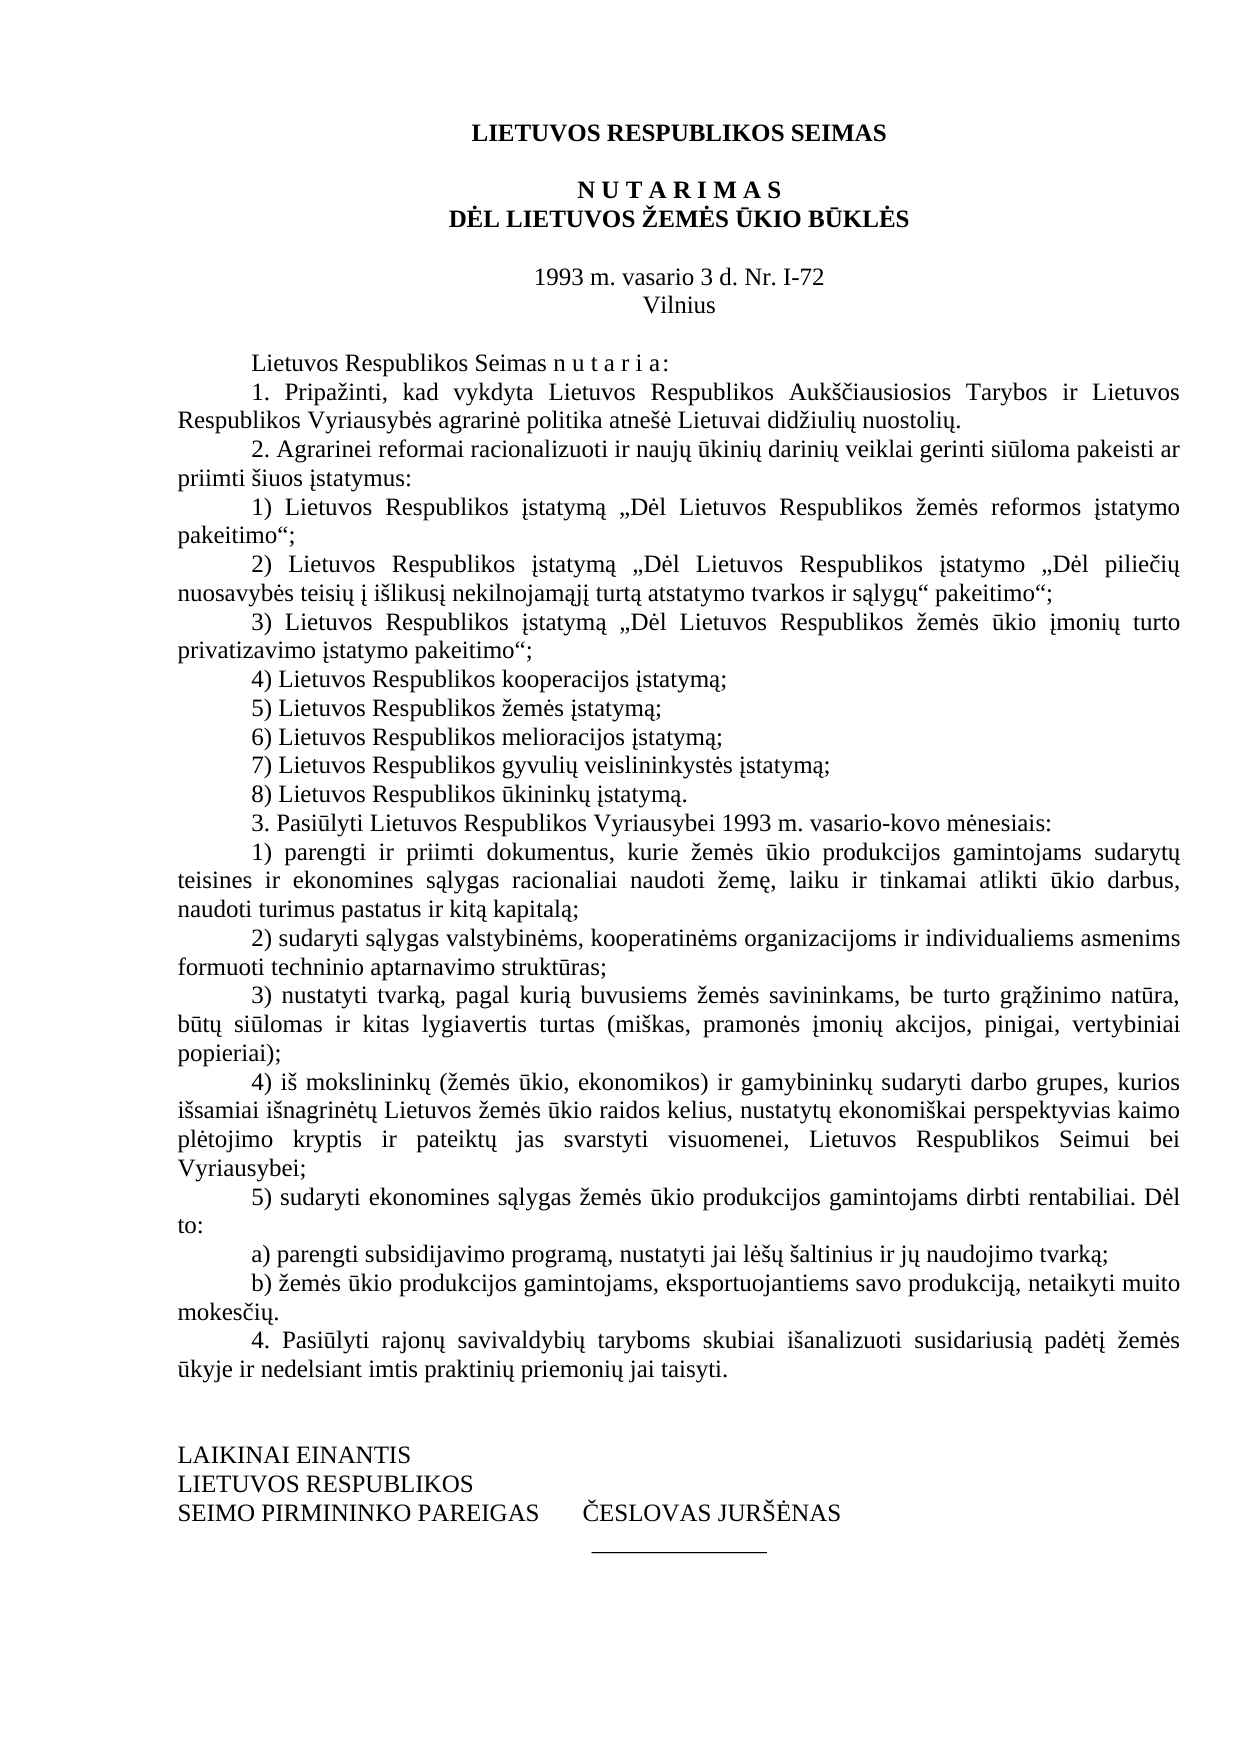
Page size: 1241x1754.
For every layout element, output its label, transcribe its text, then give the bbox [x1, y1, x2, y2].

text Vilnius [177, 291, 1181, 319]
text 4) iš mokslininkų (žemės ūkio, ekonomikos) ir gamybininkų sudaryti darbo grupes, kurios išsamiai išnagrinėtų Lietuvos žemės ūkio raidos kelius, nustatytų ekonomiškai perspektyvias kaimo plėtojimo kryptis ir pateiktų jas svarstyti visuomenei, Lietuvos Respublikos Seimui bei Vyriausybei; [177, 1067, 1181, 1182]
text Lietuvos Respublikos Seimas nutaria: [177, 348, 1181, 377]
text ______________ [177, 1527, 1181, 1556]
text 4. Pasiūlyti rajonų savivaldybių taryboms skubiai išanalizuoti susidariusią padėtį žemės ūkyje ir nedelsiant imtis praktinių priemonių jai taisyti. [177, 1326, 1181, 1383]
text LAIKINAI EINANTIS [177, 1441, 1181, 1469]
text 3. Pasiūlyti Lietuvos Respublikos Vyriausybei 1993 m. vasario-kovo mėnesiais: [177, 808, 1181, 837]
text 1) Lietuvos Respublikos įstatymą „Dėl Lietuvos Respublikos žemės reformos įstatymo pakeitimo“; [177, 492, 1181, 549]
text 1) parengti ir priimti dokumentus, kurie žemės ūkio produkcijos gamintojams sudarytų teisines ir ekonomines sąlygas racionaliai naudoti žemę, laiku ir tinkamai atlikti ūkio darbus, naudoti turimus pastatus ir kitą kapitalą; [177, 837, 1181, 923]
text 1993 m. vasario 3 d. Nr. I-72 [177, 262, 1181, 291]
text N U T A R I M A S [177, 176, 1181, 204]
text DĖL LIETUVOS ŽEMĖS ŪKIO BŪKLĖS [177, 204, 1181, 233]
text 2. Agrarinei reformai racionalizuoti ir naujų ūkinių darinių veiklai gerinti siūloma pakeisti ar priimti šiuos įstatymus: [177, 434, 1181, 492]
text 5) sudaryti ekonomines sąlygas žemės ūkio produkcijos gamintojams dirbti rentabiliai. Dėl to: [177, 1182, 1181, 1239]
text 6) Lietuvos Respublikos melioracijos įstatymą; [177, 722, 1181, 751]
text LIETUVOS RESPUBLIKOS SEIMAS [177, 118, 1181, 147]
text b) žemės ūkio produkcijos gamintojams, eksportuojantiems savo produkciją, netaikyti muito mokesčių. [177, 1268, 1181, 1326]
text 4) Lietuvos Respublikos kooperacijos įstatymą; [177, 664, 1181, 693]
text 5) Lietuvos Respublikos žemės įstatymą; [177, 693, 1181, 722]
text LIETUVOS RESPUBLIKOS [177, 1469, 1181, 1498]
text 8) Lietuvos Respublikos ūkininkų įstatymą. [177, 779, 1181, 808]
text 2) Lietuvos Respublikos įstatymą „Dėl Lietuvos Respublikos įstatymo „Dėl piliečių nuosavybės teisių į išlikusį nekilnojamąjį turtą atstatymo tvarkos ir sąlygų“ pakeitimo“; [177, 549, 1181, 607]
text a) parengti subsidijavimo programą, nustatyti jai lėšų šaltinius ir jų naudojimo tvarką; [177, 1239, 1181, 1268]
text 2) sudaryti sąlygas valstybinėms, kooperatinėms organizacijoms ir individualiems asmenims formuoti techninio aptarnavimo struktūras; [177, 923, 1181, 981]
text 3) Lietuvos Respublikos įstatymą „Dėl Lietuvos Respublikos žemės ūkio įmonių turto privatizavimo įstatymo pakeitimo“; [177, 607, 1181, 664]
text 7) Lietuvos Respublikos gyvulių veislininkystės įstatymą; [177, 751, 1181, 779]
text SEIMO PIRMININKO PAREIGAS ČESLOVAS JURŠĖNAS [177, 1498, 1181, 1527]
text 3) nustatyti tvarką, pagal kurią buvusiems žemės savininkams, be turto grąžinimo natūra, būtų siūlomas ir kitas lygiavertis turtas (miškas, pramonės įmonių akcijos, pinigai, vertybiniai popieriai); [177, 981, 1181, 1067]
text 1. Pripažinti, kad vykdyta Lietuvos Respublikos Aukščiausiosios Tarybos ir Lietuvos Respublikos Vyriausybės agrarinė politika atnešė Lietuvai didžiulių nuostolių. [177, 377, 1181, 434]
